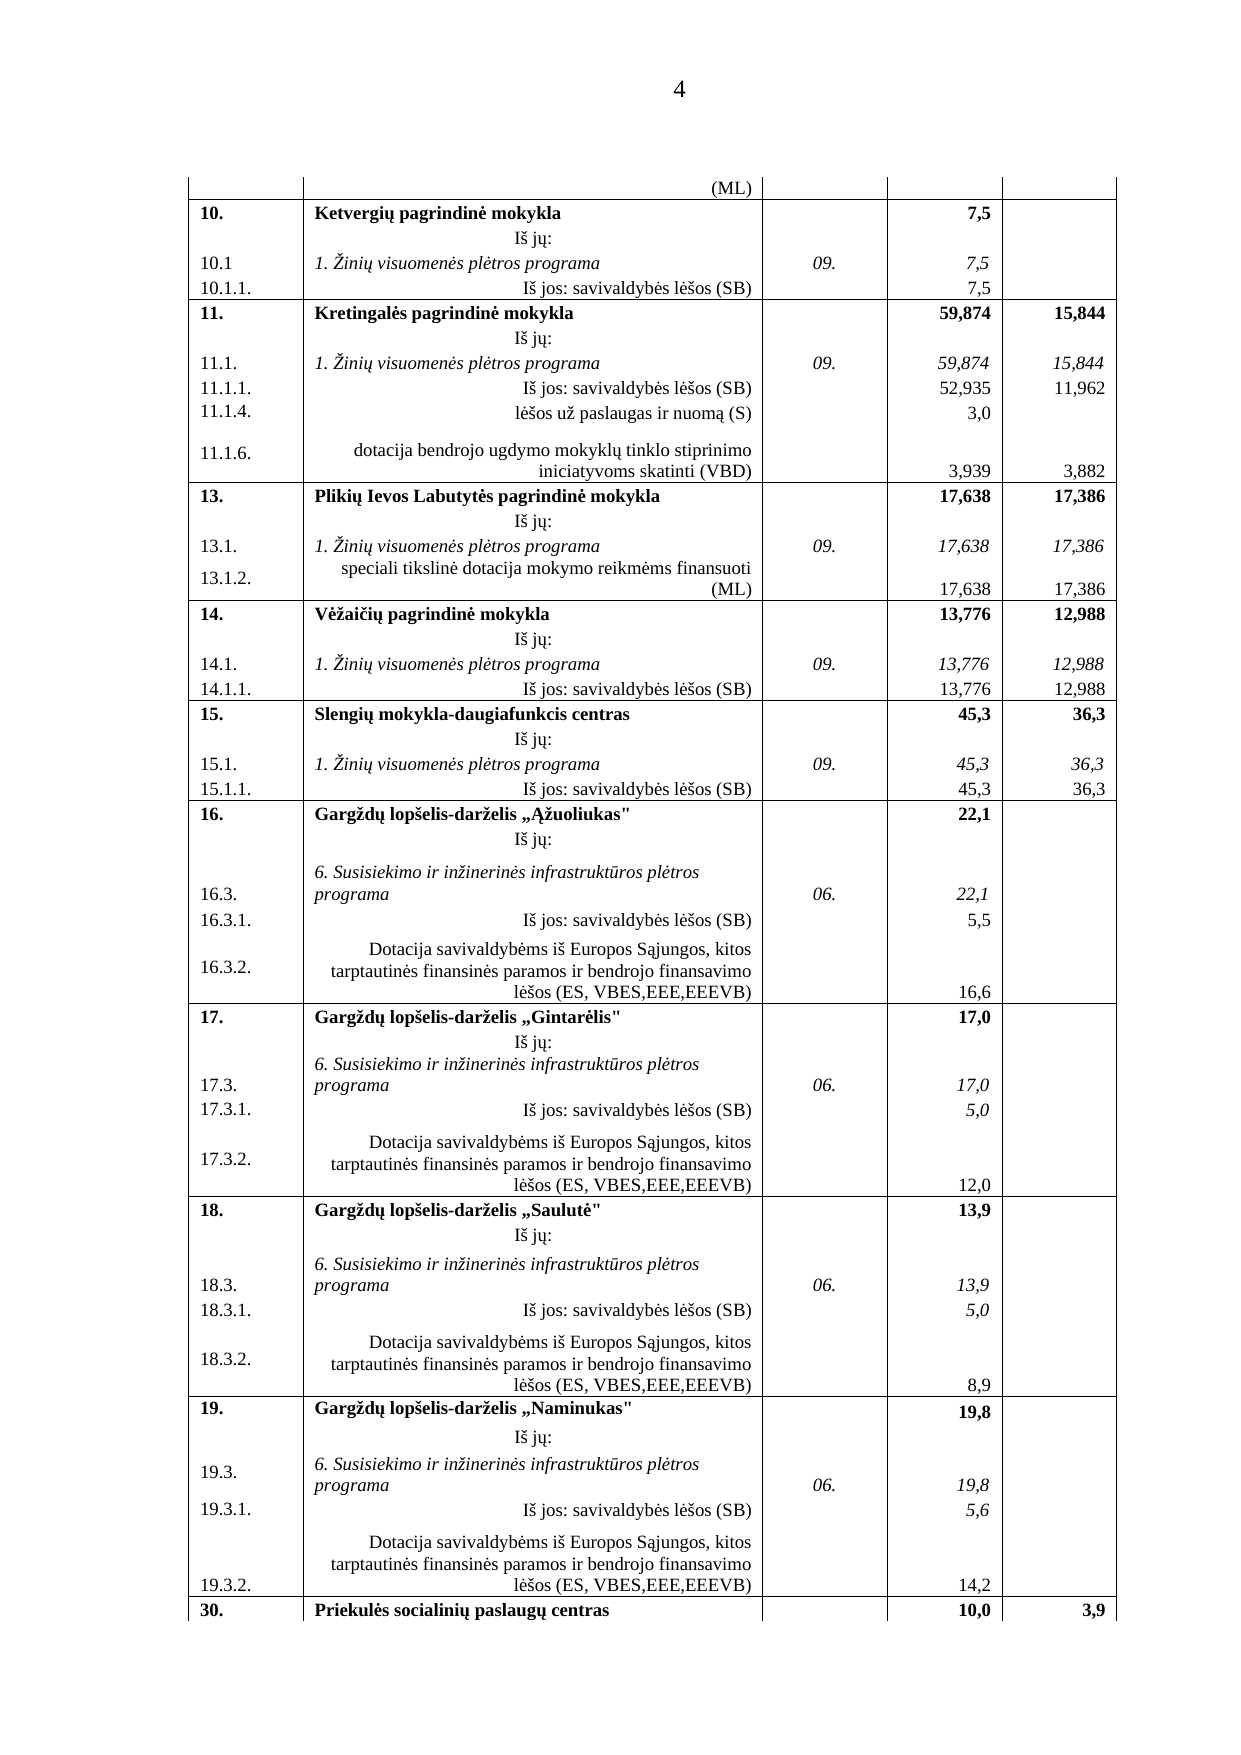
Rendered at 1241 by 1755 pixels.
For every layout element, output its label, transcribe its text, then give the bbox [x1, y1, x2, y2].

table_cell 18. [189, 1197, 303, 1221]
table_cell [888, 1423, 1002, 1447]
table_cell [763, 1423, 887, 1447]
table_cell 1. Žinių visuomenės plėtros programa [304, 750, 762, 775]
table_cell [763, 1096, 887, 1121]
table_cell [763, 324, 887, 349]
table_cell 7,5 [888, 274, 1002, 299]
table_cell 17,386 [1003, 483, 1116, 507]
table_cell 6. Susisiekimo ir inžinerinės infrastruktūros plėtros programa [304, 850, 762, 904]
table_cell Gargždų lopšelis-darželis „Saulutė" [304, 1197, 762, 1221]
table_cell [1003, 725, 1116, 750]
table_cell Iš jos: savivaldybės lėšos (SB) [304, 1096, 762, 1121]
table_cell 59,874 [888, 300, 1002, 324]
table_cell [763, 675, 887, 700]
table_cell [1003, 274, 1116, 299]
table_cell 16.3.1. [189, 904, 303, 931]
table_cell 17,386 [1003, 557, 1116, 600]
table_cell 10. [189, 200, 303, 224]
table_cell 14.1.1. [189, 675, 303, 700]
table_cell [763, 1197, 887, 1221]
table_cell 11.1.4. [189, 399, 303, 424]
table_cell 17,0 [888, 1004, 1002, 1028]
table_cell speciali tikslinė dotacija mokymo reikmėms finansuoti (ML) [304, 557, 762, 600]
table_cell 10,0 [888, 1597, 1002, 1621]
table_cell [763, 1397, 887, 1422]
table_cell [1003, 825, 1116, 850]
table_cell 11.1.6. [189, 424, 303, 482]
table_cell Dotacija savivaldybėms iš Europos Sąjungos, kitos tarptautinės finansinės paramos ir bendrojo finansavimo lėšos (ES, VBES,EEE,EEEVB) [304, 1121, 762, 1196]
table_cell Iš jų: [304, 324, 762, 349]
table_cell 17.3.1. [189, 1096, 303, 1121]
table_cell [1003, 249, 1116, 274]
table_cell 59,874 [888, 349, 1002, 374]
table_cell Iš jų: [304, 825, 762, 850]
table_cell 11. [189, 300, 303, 324]
table_cell [763, 483, 887, 507]
table_cell [189, 224, 303, 249]
table_cell [189, 625, 303, 650]
table_cell [763, 399, 887, 424]
table_cell 1. Žinių visuomenės plėtros programa [304, 349, 762, 374]
table_cell [1003, 1296, 1116, 1321]
table_cell [189, 1028, 303, 1053]
table_cell 11.1.1. [189, 374, 303, 399]
table_cell [1003, 625, 1116, 650]
table_cell 14. [189, 601, 303, 625]
table_cell 09. [763, 249, 887, 274]
table_cell 15,844 [1003, 349, 1116, 374]
table_cell [763, 200, 887, 224]
table_cell 22,1 [888, 850, 1002, 904]
table_cell 13.1. [189, 532, 303, 557]
table_cell 7,5 [888, 200, 1002, 224]
table_cell 18.3.1. [189, 1296, 303, 1321]
table_cell 11,962 [1003, 374, 1116, 399]
table_cell [1003, 1053, 1116, 1096]
table_cell 12,0 [888, 1121, 1002, 1196]
table_cell [189, 825, 303, 850]
table_cell 18.3. [189, 1246, 303, 1296]
table_cell Gargždų lopšelis-darželis „Naminukas" [304, 1397, 762, 1422]
table_cell Plikių Ievos Labutytės pagrindinė mokykla [304, 483, 762, 507]
table_cell Dotacija savivaldybėms iš Europos Sąjungos, kitos tarptautinės finansinės paramos ir bendrojo finansavimo lėšos (ES, VBES,EEE,EEEVB) [304, 1521, 762, 1596]
table_cell [888, 1028, 1002, 1053]
table_cell dotacija bendrojo ugdymo mokyklų tinklo stiprinimo iniciatyvoms skatinti (VBD) [304, 424, 762, 482]
table_cell 17,638 [888, 532, 1002, 557]
table_cell [189, 324, 303, 349]
table_cell 19.3. [189, 1448, 303, 1496]
table_cell [1003, 850, 1116, 904]
table_cell 16.3. [189, 850, 303, 904]
table_cell 09. [763, 349, 887, 374]
table_cell [763, 1296, 887, 1321]
table_cell 17.3.2. [189, 1121, 303, 1196]
table_cell Iš jų: [304, 507, 762, 532]
table_cell [888, 224, 1002, 249]
table_cell 17,386 [1003, 532, 1116, 557]
table_cell [1003, 1448, 1116, 1496]
table_cell [1003, 399, 1116, 424]
table_cell [763, 424, 887, 482]
table_cell [888, 324, 1002, 349]
table_cell [763, 1221, 887, 1246]
table_cell 45,3 [888, 750, 1002, 775]
table_cell 19,8 [888, 1448, 1002, 1496]
table_cell [763, 1496, 887, 1521]
table_cell 1. Žinių visuomenės plėtros programa [304, 532, 762, 557]
table_cell Iš jos: savivaldybės lėšos (SB) [304, 775, 762, 800]
table_cell Iš jos: savivaldybės lėšos (SB) [304, 904, 762, 931]
table_cell [1003, 177, 1116, 199]
table_cell [189, 507, 303, 532]
table_cell 06. [763, 1246, 887, 1296]
table_cell 13,776 [888, 650, 1002, 675]
table_cell Ketvergių pagrindinė mokykla [304, 200, 762, 224]
table_cell [1003, 324, 1116, 349]
table_cell 10.1 [189, 249, 303, 274]
table_cell 06. [763, 1448, 887, 1496]
table_cell 52,935 [888, 374, 1002, 399]
table_cell 45,3 [888, 775, 1002, 800]
table_cell 17,638 [888, 483, 1002, 507]
table_cell 13.1.2. [189, 557, 303, 600]
table_cell [763, 1597, 887, 1621]
table_cell 13,9 [888, 1197, 1002, 1221]
table_cell [1003, 801, 1116, 825]
table_cell [763, 1521, 887, 1596]
table_cell [1003, 224, 1116, 249]
table_cell 11.1. [189, 349, 303, 374]
table_cell 17. [189, 1004, 303, 1028]
table_cell 5,0 [888, 1096, 1002, 1121]
table_cell Iš jos: savivaldybės lėšos (SB) [304, 1296, 762, 1321]
table_cell 45,3 [888, 701, 1002, 725]
table_cell [189, 1423, 303, 1447]
table_cell 15.1.1. [189, 775, 303, 800]
table_cell Iš jų: [304, 224, 762, 249]
table_cell [763, 931, 887, 1003]
table_cell [1003, 1096, 1116, 1121]
table_cell Kretingalės pagrindinė mokykla [304, 300, 762, 324]
table_cell [763, 1004, 887, 1028]
table_cell 15,844 [1003, 300, 1116, 324]
table_cell [763, 1028, 887, 1053]
table_cell [888, 507, 1002, 532]
table_cell 8,9 [888, 1321, 1002, 1396]
table_cell [1003, 1321, 1116, 1396]
table_cell [763, 557, 887, 600]
table_cell (ML) [304, 177, 762, 199]
table_cell Iš jų: [304, 1028, 762, 1053]
table_cell 13,776 [888, 601, 1002, 625]
table_cell Dotacija savivaldybėms iš Europos Sąjungos, kitos tarptautinės finansinės paramos ir bendrojo finansavimo lėšos (ES, VBES,EEE,EEEVB) [304, 931, 762, 1003]
table_cell 5,5 [888, 904, 1002, 931]
table_cell [1003, 1197, 1116, 1221]
table_cell [1003, 1121, 1116, 1196]
table_cell 09. [763, 750, 887, 775]
table_cell [1003, 1028, 1116, 1053]
table_cell 10.1.1. [189, 274, 303, 299]
table_cell 36,3 [1003, 750, 1116, 775]
table_cell [763, 274, 887, 299]
table_cell 1. Žinių visuomenės plėtros programa [304, 650, 762, 675]
table_cell lėšos už paslaugas ir nuomą (S) [304, 399, 762, 424]
table_cell 13. [189, 483, 303, 507]
table_cell [1003, 904, 1116, 931]
table_cell Iš jos: savivaldybės lėšos (SB) [304, 374, 762, 399]
table_cell 16. [189, 801, 303, 825]
table_cell 06. [763, 850, 887, 904]
table_cell 19.3.1. [189, 1496, 303, 1521]
table_cell [763, 775, 887, 800]
table_cell Iš jos: savivaldybės lėšos (SB) [304, 1496, 762, 1521]
table_cell 7,5 [888, 249, 1002, 274]
table_cell [1003, 931, 1116, 1003]
table_cell 30. [189, 1597, 303, 1621]
table_cell [1003, 1521, 1116, 1596]
table_cell 3,939 [888, 424, 1002, 482]
table_cell 12,988 [1003, 650, 1116, 675]
table_cell 19,8 [888, 1397, 1002, 1422]
table_cell [763, 1121, 887, 1196]
table_cell 16,6 [888, 931, 1002, 1003]
table_cell Iš jų: [304, 625, 762, 650]
table_cell 16.3.2. [189, 931, 303, 1003]
table_cell [763, 601, 887, 625]
table_cell [1003, 1496, 1116, 1521]
table_cell Iš jų: [304, 725, 762, 750]
table_cell [189, 1221, 303, 1246]
table_cell [763, 177, 887, 199]
table_cell 12,988 [1003, 675, 1116, 700]
table_cell [763, 507, 887, 532]
table_cell [189, 725, 303, 750]
table_cell 09. [763, 532, 887, 557]
table_cell [888, 1221, 1002, 1246]
table_cell 17.3. [189, 1053, 303, 1096]
table_cell 6. Susisiekimo ir inžinerinės infrastruktūros plėtros programa [304, 1448, 762, 1496]
table_cell 09. [763, 650, 887, 675]
table_cell 13,9 [888, 1246, 1002, 1296]
table_cell Iš jos: savivaldybės lėšos (SB) [304, 675, 762, 700]
table_cell 3,9 [1003, 1597, 1116, 1621]
table_cell [763, 625, 887, 650]
table_cell Vėžaičių pagrindinė mokykla [304, 601, 762, 625]
table_cell Slengių mokykla-daugiafunkcis centras [304, 701, 762, 725]
table_cell [1003, 507, 1116, 532]
table_cell [888, 177, 1002, 199]
table_cell [1003, 1004, 1116, 1028]
table_cell Priekulės socialinių paslaugų centras [304, 1597, 762, 1621]
table_cell 3,882 [1003, 424, 1116, 482]
table_cell 14.1. [189, 650, 303, 675]
table_cell [763, 725, 887, 750]
table_cell [763, 801, 887, 825]
table_cell Dotacija savivaldybėms iš Europos Sąjungos, kitos tarptautinės finansinės paramos ir bendrojo finansavimo lėšos (ES, VBES,EEE,EEEVB) [304, 1321, 762, 1396]
table_cell 5,6 [888, 1496, 1002, 1521]
table_cell Iš jų: [304, 1423, 762, 1447]
table_cell [888, 725, 1002, 750]
table_cell 1. Žinių visuomenės plėtros programa [304, 249, 762, 274]
table_cell 6. Susisiekimo ir inžinerinės infrastruktūros plėtros programa [304, 1246, 762, 1296]
table_cell [1003, 1221, 1116, 1246]
table_cell [888, 825, 1002, 850]
table_cell [1003, 1397, 1116, 1422]
table_cell Iš jų: [304, 1221, 762, 1246]
table_cell 19.3.2. [189, 1521, 303, 1596]
table_cell 36,3 [1003, 701, 1116, 725]
table_cell [763, 374, 887, 399]
table_cell Gargždų lopšelis-darželis „Gintarėlis" [304, 1004, 762, 1028]
table_cell Gargždų lopšelis-darželis „Ąžuoliukas" [304, 801, 762, 825]
table_cell 15.1. [189, 750, 303, 775]
table_cell [763, 300, 887, 324]
table_cell 14,2 [888, 1521, 1002, 1596]
table_cell [1003, 200, 1116, 224]
table_cell 18.3.2. [189, 1321, 303, 1396]
table_cell 22,1 [888, 801, 1002, 825]
table_cell [189, 177, 303, 199]
table_cell [763, 825, 887, 850]
table_cell 13,776 [888, 675, 1002, 700]
table_cell 36,3 [1003, 775, 1116, 800]
table_cell [763, 904, 887, 931]
table_cell 5,0 [888, 1296, 1002, 1321]
table_cell [888, 625, 1002, 650]
table_cell [763, 701, 887, 725]
table_cell 17,638 [888, 557, 1002, 600]
table_cell 3,0 [888, 399, 1002, 424]
table_cell 15. [189, 701, 303, 725]
table_cell [1003, 1246, 1116, 1296]
table_cell Iš jos: savivaldybės lėšos (SB) [304, 274, 762, 299]
table_cell 06. [763, 1053, 887, 1096]
table_cell [1003, 1423, 1116, 1447]
table_cell 17,0 [888, 1053, 1002, 1096]
table_cell 19. [189, 1397, 303, 1422]
table_cell 6. Susisiekimo ir inžinerinės infrastruktūros plėtros programa [304, 1053, 762, 1096]
table_cell 12,988 [1003, 601, 1116, 625]
table_cell [763, 1321, 887, 1396]
table_cell [763, 224, 887, 249]
